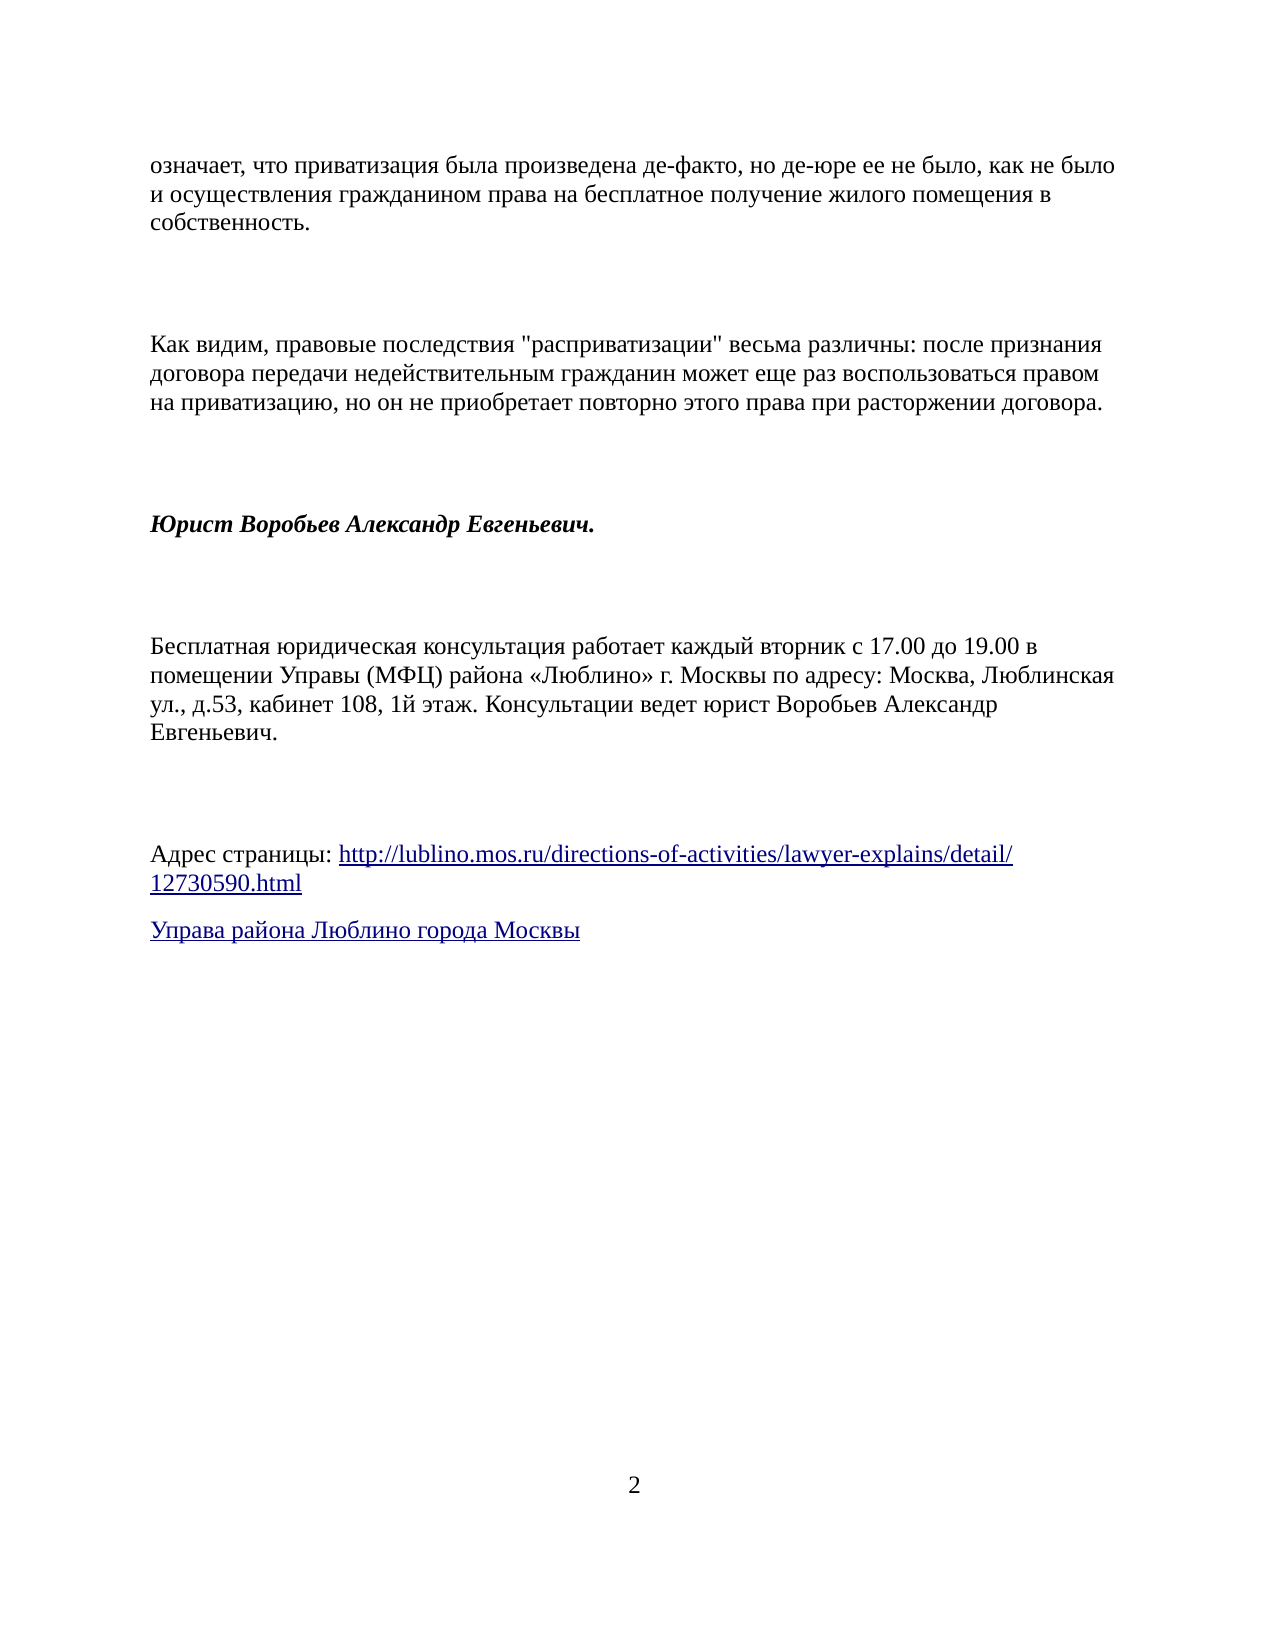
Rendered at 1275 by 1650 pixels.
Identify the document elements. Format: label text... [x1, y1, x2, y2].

text означает, что приватизация была произведена де-факто, но де-юре ее не было, как не было и осуществления гражданином права на бесплатное получение жилого помещения в собственность. [150, 150, 1125, 236]
text Бесплатная юридическая консультация работает каждый вторник с 17.00 до 19.00 в помещении Управы (МФЦ) района «Люблино» г. Москвы по адресу: Москва, Люблинская ул., д.53, кабинет 108, 1й этаж. Консультации ведет юрист Воробьев Александр Евгеньевич. [150, 631, 1125, 746]
text Как видим, правовые последствия "расприватизации" весьма различны: после признания договора передачи недействительным гражданин может еще раз воспользоваться правом на приватизацию, но он не приобретает повторно этого права при расторжении договора. [150, 329, 1125, 416]
text Адрес страницы: http://lublino.mos.ru/directions-of-activities/lawyer-explains/detail/12730590.html [150, 839, 1125, 897]
text Юрист Воробьев Александр Евгеньевич. [150, 509, 1125, 538]
text Управа района Люблино города Москвы [150, 915, 1125, 944]
